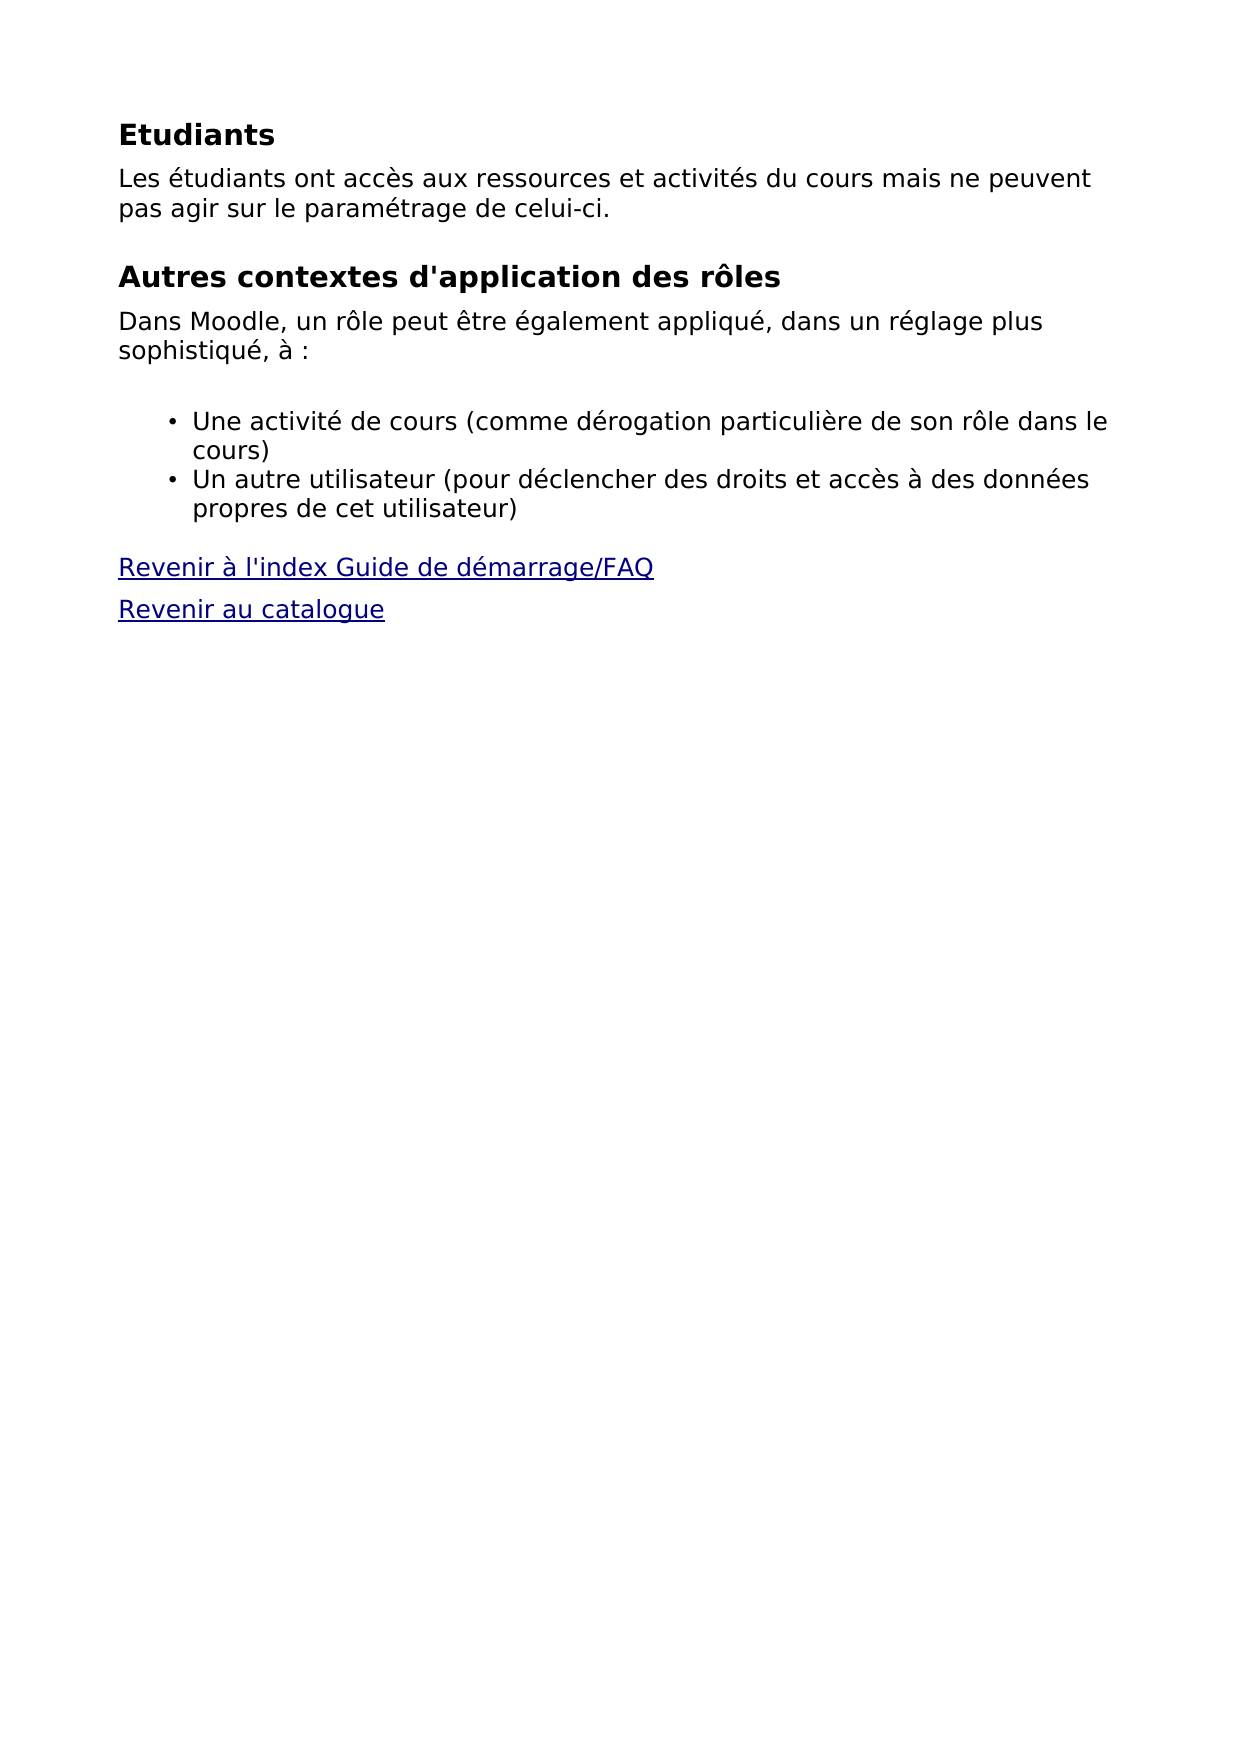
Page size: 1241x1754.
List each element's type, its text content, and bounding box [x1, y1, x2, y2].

subtitle Etudiants [118, 118, 1122, 152]
text Revenir à l'index Guide de démarrage/FAQ [118, 553, 1122, 582]
text Les étudiants ont accès aux ressources et activités du cours mais ne peuvent pas agir sur le paramétrage de celui-ci. [118, 164, 1122, 223]
list Un autre utilisateur (pour déclencher des droits et accès à des données propres de cet utilisateur) [177, 466, 1122, 524]
text Revenir au catalogue [118, 595, 1122, 624]
list Une activité de cours (comme dérogation particulière de son rôle dans le cours) [177, 407, 1122, 466]
subtitle Autres contextes d'application des rôles [118, 260, 1122, 294]
text Dans Moodle, un rôle peut être également appliqué, dans un réglage plus sophistiqué, à : [118, 307, 1122, 365]
